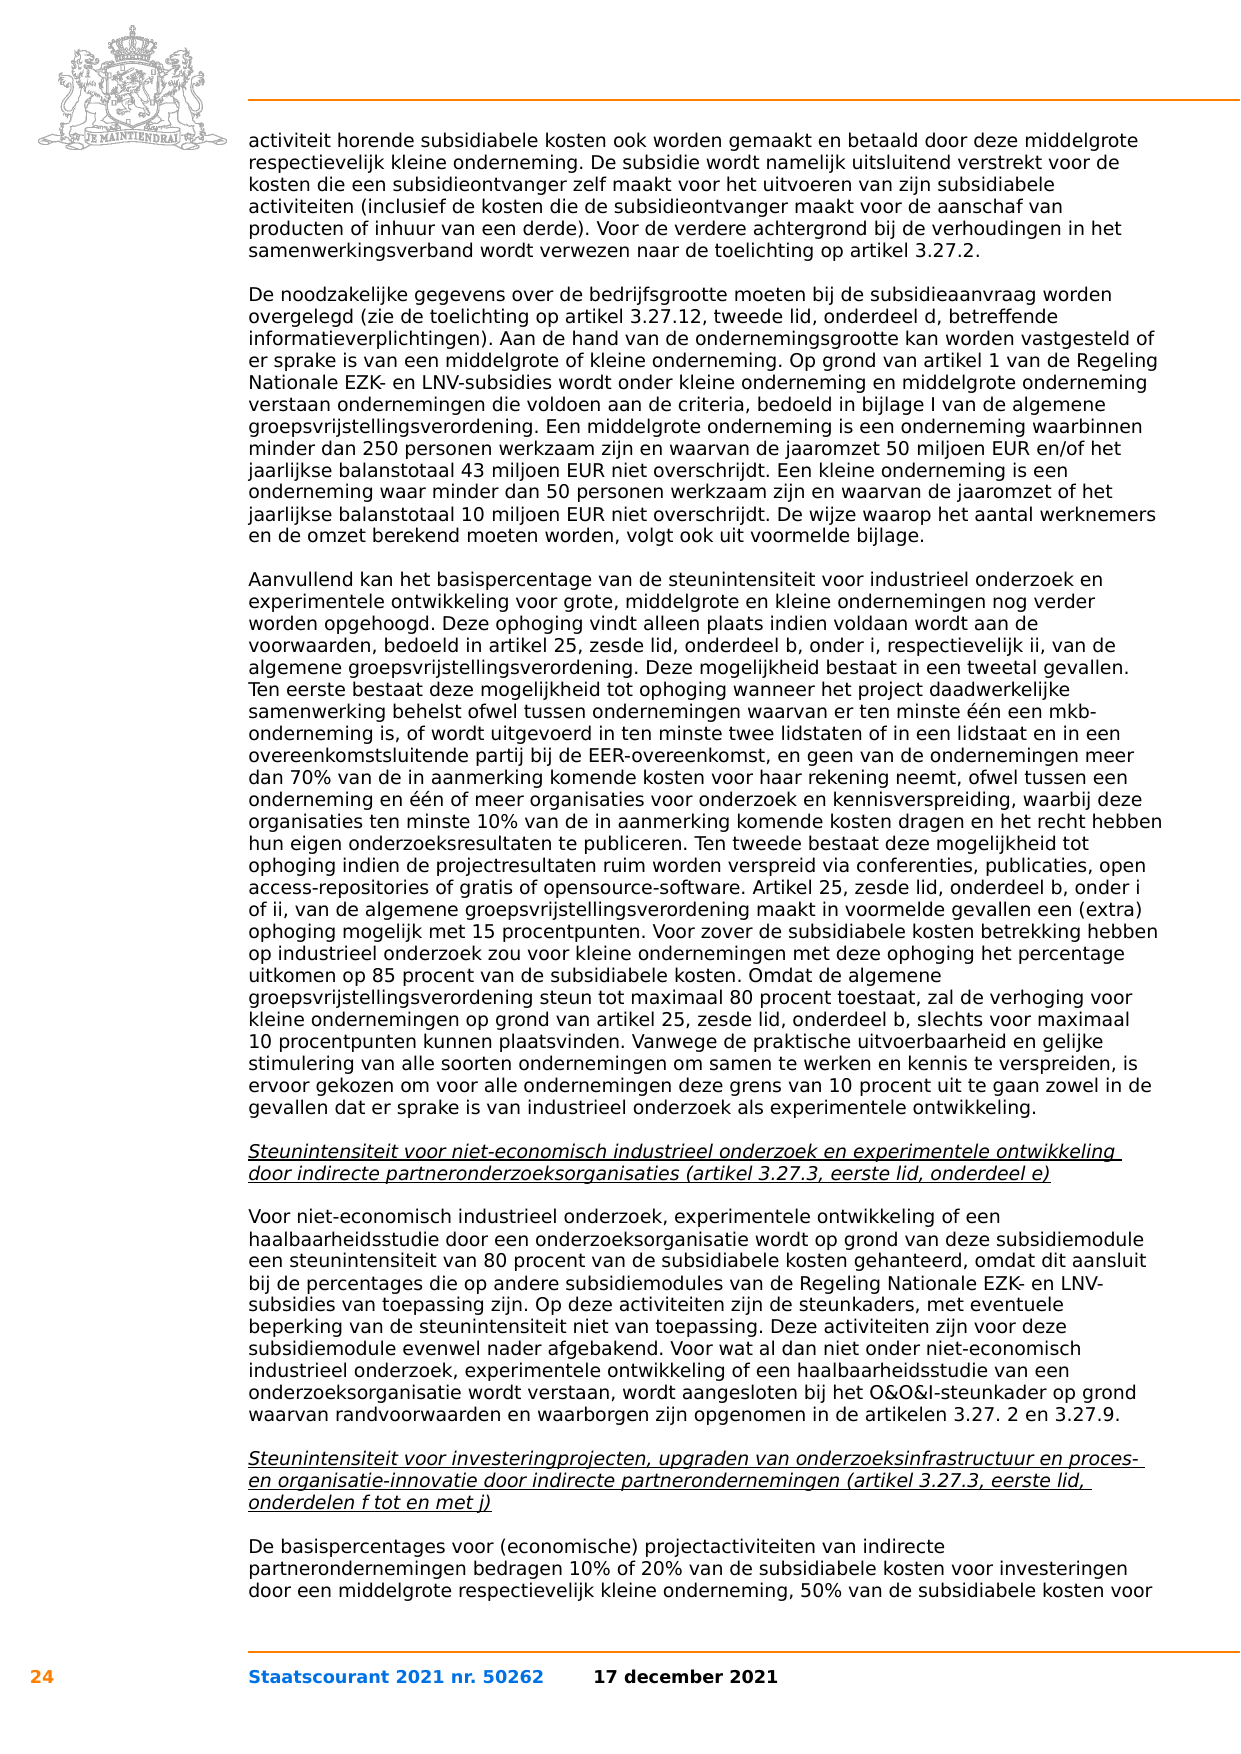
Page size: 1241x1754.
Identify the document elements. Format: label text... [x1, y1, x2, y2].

text Aanvullend kan het basispercentage van de steunintensiteit voor industrieel onderzoek en experimentele ontwikkeling voor grote, middelgrote en kleine ondernemingen nog verder worden opgehoogd. Deze ophoging vindt alleen plaats indien voldaan wordt aan de voorwaarden, bedoeld in artikel 25, zesde lid, onderdeel b, onder i, respectievelijk ii, van de algemene groepsvrijstellingsverordening. Deze mogelijkheid bestaat in een tweetal gevallen. Ten eerste bestaat deze mogelijkheid tot ophoging wanneer het project daadwerkelijke samenwerking behelst ofwel tussen ondernemingen waarvan er ten minste één een mkb-onderneming is, of wordt uitgevoerd in ten minste twee lidstaten of in een lidstaat en in een overeenkomstsluitende partij bij de EER-overeenkomst, en geen van de ondernemingen meer dan 70% van de in aanmerking komende kosten voor haar rekening neemt, ofwel tussen een onderneming en één of meer organisaties voor onderzoek en kennisverspreiding, waarbij deze organisaties ten minste 10% van de in aanmerking komende kosten dragen en het recht hebben hun eigen onderzoeksresultaten te publiceren. Ten tweede bestaat deze mogelijkheid tot ophoging indien de projectresultaten ruim worden verspreid via conferenties, publicaties, open access-repositories of gratis of opensource-software. Artikel 25, zesde lid, onderdeel b, onder i of ii, van de algemene groepsvrijstellingsverordening maakt in voormelde gevallen een (extra) ophoging mogelijk met 15 procentpunten. Voor zover de subsidiabele kosten betrekking hebben op industrieel onderzoek zou voor kleine ondernemingen met deze ophoging het percentage uitkomen op 85 procent van de subsidiabele kosten. Omdat de algemene groepsvrijstellingsverordening steun tot maximaal 80 procent toestaat, zal de verhoging voor kleine ondernemingen op grond van artikel 25, zesde lid, onderdeel b, slechts voor maximaal 10 procentpunten kunnen plaatsvinden. Vanwege de praktische uitvoerbaarheid en gelijke stimulering van alle soorten ondernemingen om samen te werken en kennis te verspreiden, is ervoor gekozen om voor alle ondernemingen deze grens van 10 procent uit te gaan zowel in de gevallen dat er sprake is van industrieel onderzoek als experimentele ontwikkeling. [248, 569, 1163, 1119]
subtitle Steunintensiteit voor investeringprojecten, upgraden van onderzoeksinfrastructuur en proces- en organisatie-innovatie door indirecte partnerondernemingen (artikel 3.27.3, eerste lid, onderdelen f tot en met j) [248, 1448, 1163, 1514]
text activiteit horende subsidiabele kosten ook worden gemaakt en betaald door deze middelgrote respectievelijk kleine onderneming. De subsidie wordt namelijk uitsluitend verstrekt voor de kosten die een subsidieontvanger zelf maakt voor het uitvoeren van zijn subsidiabele activiteiten (inclusief de kosten die de subsidieontvanger maakt voor de aanschaf van producten of inhuur van een derde). Voor de verdere achtergrond bij de verhoudingen in het samenwerkingsverband wordt verwezen naar de toelichting op artikel 3.27.2. [248, 130, 1163, 262]
text De basispercentages voor (economische) projectactiviteiten van indirecte partnerondernemingen bedragen 10% of 20% van de subsidiabele kosten voor investeringen door een middelgrote respectievelijk kleine onderneming, 50% van de subsidiabele kosten voor [248, 1536, 1163, 1602]
text Voor niet-economisch industrieel onderzoek, experimentele ontwikkeling of een haalbaarheidsstudie door een onderzoeksorganisatie wordt op grond van deze subsidiemodule een steunintensiteit van 80 procent van de subsidiabele kosten gehanteerd, omdat dit aansluit bij de percentages die op andere subsidiemodules van de Regeling Nationale EZK- en LNV-subsidies van toepassing zijn. Op deze activiteiten zijn de steunkaders, met eventuele beperking van de steunintensiteit niet van toepassing. Deze activiteiten zijn voor deze subsidiemodule evenwel nader afgebakend. Voor wat al dan niet onder niet-economisch industrieel onderzoek, experimentele ontwikkeling of een haalbaarheidsstudie van een onderzoeksorganisatie wordt verstaan, wordt aangesloten bij het O&O&I-steunkader op grond waarvan randvoorwaarden en waarborgen zijn opgenomen in de artikelen 3.27. 2 en 3.27.9. [248, 1206, 1163, 1426]
picture [38, 25, 227, 150]
subtitle Steunintensiteit voor niet-economisch industrieel onderzoek en experimentele ontwikkeling door indirecte partneronderzoeksorganisaties (artikel 3.27.3, eerste lid, onderdeel e) [248, 1141, 1163, 1184]
text De noodzakelijke gegevens over de bedrijfsgrootte moeten bij de subsidieaanvraag worden overgelegd (zie de toelichting op artikel 3.27.12, tweede lid, onderdeel d, betreffende informatieverplichtingen). Aan de hand van de ondernemingsgrootte kan worden vastgesteld of er sprake is van een middelgrote of kleine onderneming. Op grond van artikel 1 van de Regeling Nationale EZK- en LNV-subsidies wordt onder kleine onderneming en middelgrote onderneming verstaan ondernemingen die voldoen aan de criteria, bedoeld in bijlage I van de algemene groepsvrijstellingsverordening. Een middelgrote onderneming is een onderneming waarbinnen minder dan 250 personen werkzaam zijn en waarvan de jaaromzet 50 miljoen EUR en/of het jaarlijkse balanstotaal 43 miljoen EUR niet overschrijdt. Een kleine onderneming is een onderneming waar minder dan 50 personen werkzaam zijn en waarvan de jaaromzet of het jaarlijkse balanstotaal 10 miljoen EUR niet overschrijdt. De wijze waarop het aantal werknemers en de omzet berekend moeten worden, volgt ook uit voormelde bijlage. [248, 284, 1163, 547]
